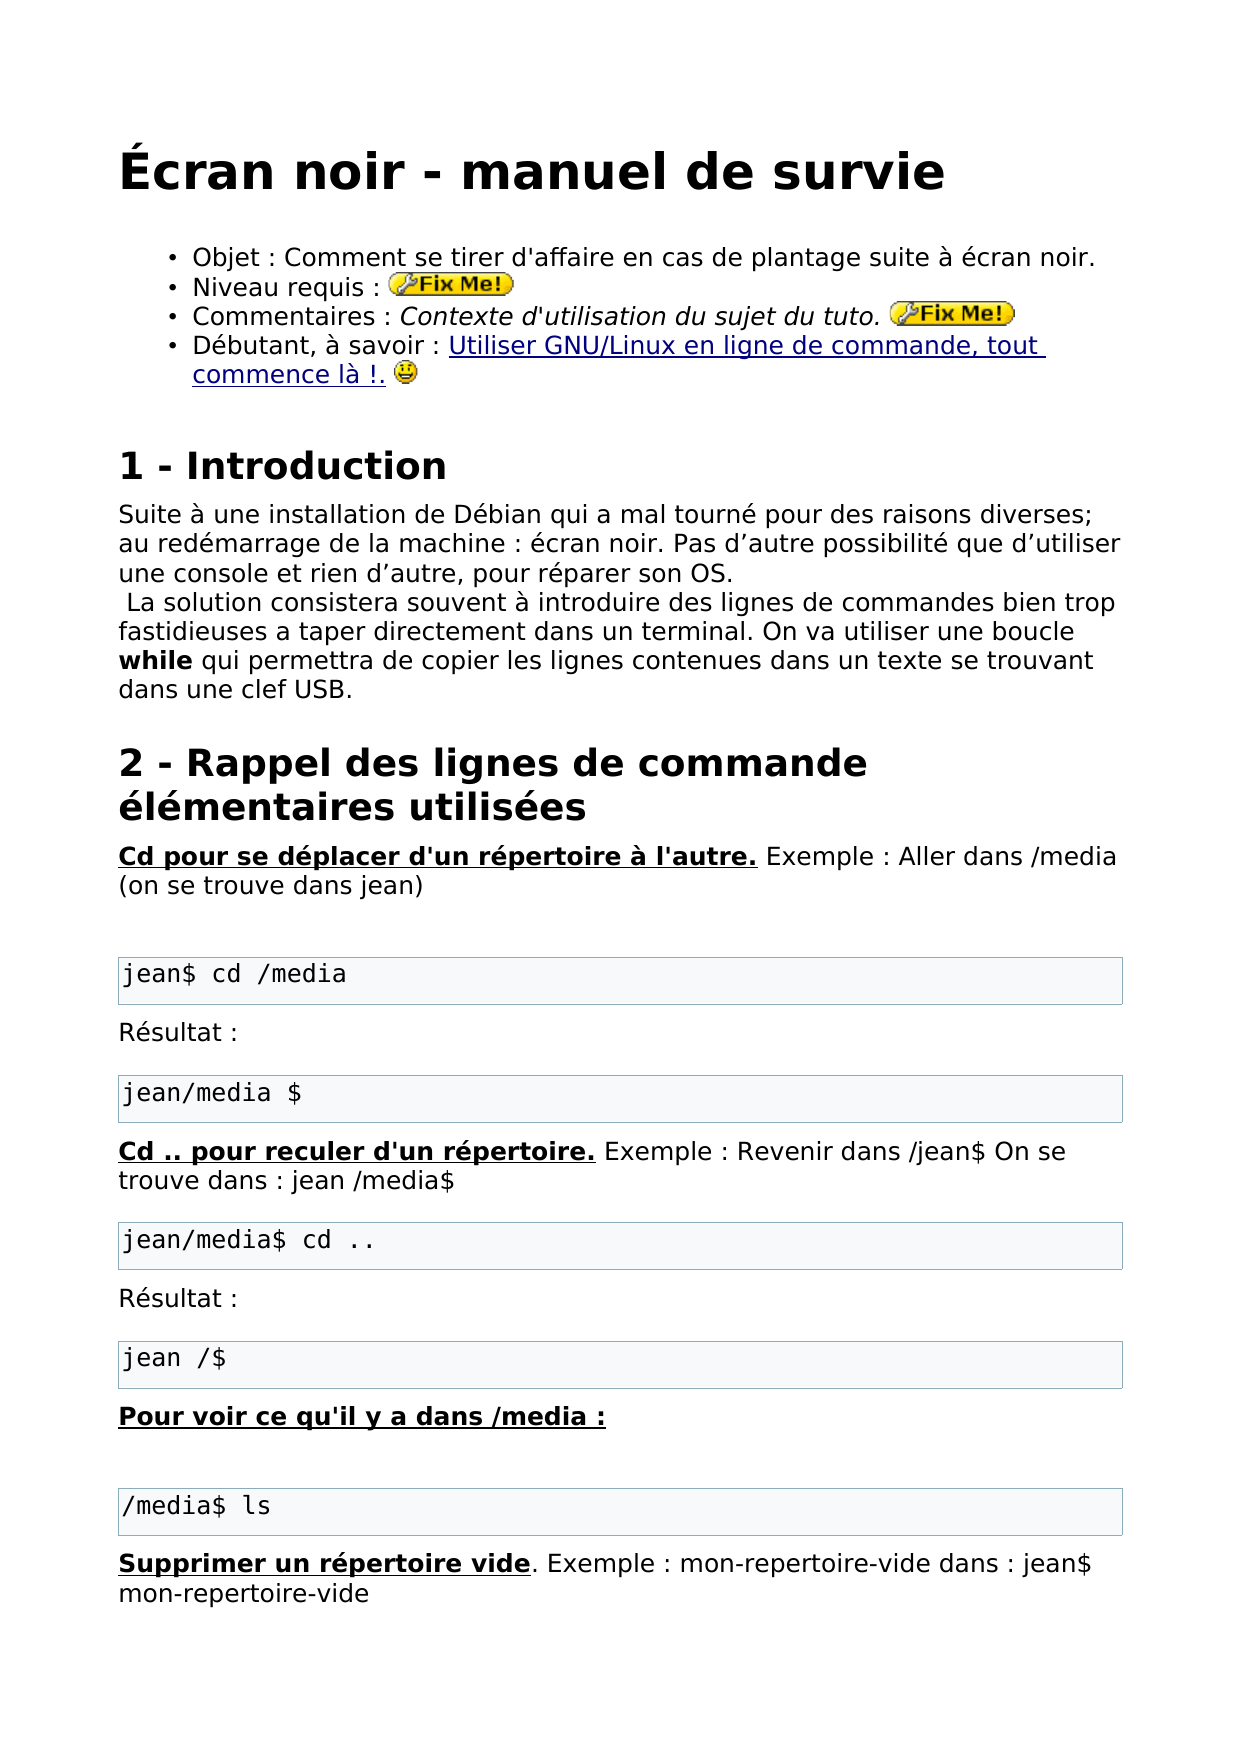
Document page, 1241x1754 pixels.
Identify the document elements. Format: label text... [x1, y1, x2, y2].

text Résultat : [118, 1284, 1122, 1313]
text Résultat : [118, 1018, 1122, 1048]
text Suite à une installation de Débian qui a mal tourné pour des raisons diverses; au redémarrage de la machine : écran noir. Pas d’autre possibilité que d’utiliser une console et rien d’autre, pour réparer son OS. La solution consistera souvent à introduire des lignes de commandes bien trop fastidieuses a taper directement dans un terminal. On va utiliser une boucle while qui permettra de copier les lignes contenues dans un texte se trouvant dans une clef USB. [118, 500, 1122, 704]
text Supprimer un répertoire vide. Exemple : mon-repertoire-vide dans : jean$ mon-repertoire-vide [118, 1550, 1122, 1608]
list Commentaires : Contexte d'utilisation du sujet du tuto. [177, 302, 1122, 331]
subtitle 1 - Introduction [118, 444, 1122, 488]
subtitle 2 - Rappel des lignes de commande élémentaires utilisées [118, 742, 1122, 829]
text Cd pour se déplacer d'un répertoire à l'autre. Exemple : Aller dans /media (on se trouve dans jean) [118, 842, 1122, 929]
table_header jean/media$ cd .. [119, 1223, 1122, 1269]
picture [388, 272, 514, 296]
subtitle Écran noir - manuel de survie [118, 143, 1122, 201]
table_header jean/media $ [119, 1076, 1122, 1122]
table_header /media$ ls [119, 1489, 1122, 1535]
text Cd .. pour reculer d'un répertoire. Exemple : Revenir dans /jean$ On se trouve dans : jean /media$ [118, 1137, 1122, 1195]
picture [394, 360, 418, 384]
table_header jean /$ [119, 1342, 1122, 1387]
list Débutant, à savoir : Utiliser GNU/Linux en ligne de commande, tout commence là !. [177, 331, 1122, 390]
list Objet : Comment se tirer d'affaire en cas de plantage suite à écran noir. [177, 243, 1122, 272]
picture [889, 301, 1015, 326]
table_header jean$ cd /media [119, 958, 1122, 1003]
list Niveau requis : [177, 272, 1122, 302]
text Pour voir ce qu'il y a dans /media : [118, 1402, 1122, 1461]
